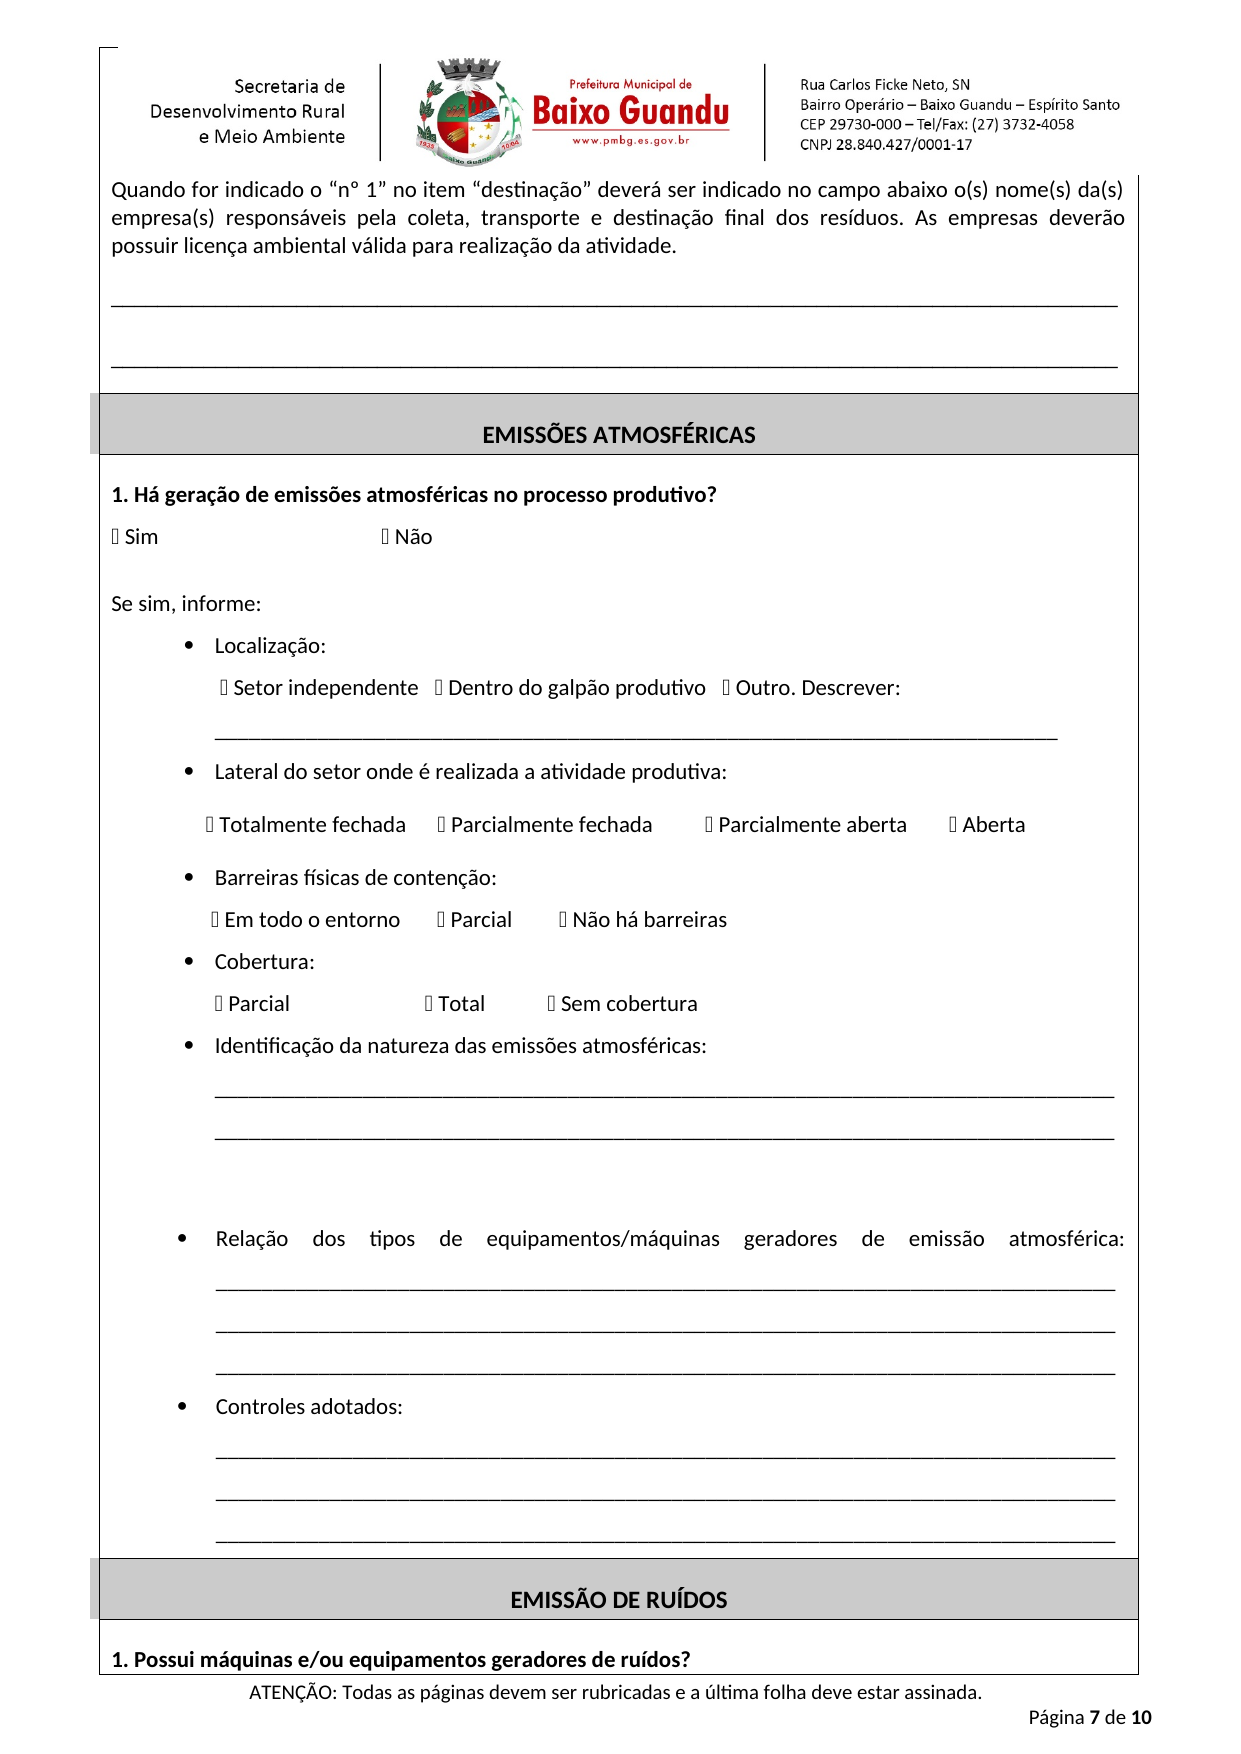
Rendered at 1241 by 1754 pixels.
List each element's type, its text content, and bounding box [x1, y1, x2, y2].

table_cell EMISSÕES ATMOSFÉRICAS [100, 394, 1138, 454]
table_cell 1. Há geração de emissões atmosféricas no processo produtivo?  Sim  Não Se sim, informe: Localização:  Setor independente  Dentro do galpão produtivo  Outro. Descrever: __________________________________________________________________________ Lateral do setor onde é realizada a atividade produtiva:  Totalmente fechada  Parcialmente fechada  Parcialmente aberta  Aberta Barreiras físicas de contenção:  Em todo o entorno  Parcial  Não há barreiras Cobertura:  Parcial  Total  Sem cobertura Identificação da natureza das emissões atmosféricas: ______________________________________________________________________________________________________________________________________________________________ Relação dos tipos de equipamentos/máquinas geradores de emissão atmosférica: _____________________________________________________________________________________________________________________________________________________________________________________________________________________________________________ Controles adotados: _____________________________________________________________________________________________________________________________________________________________________________________________________________________________________________ [100, 455, 1138, 1558]
table_cell [90, 1619, 99, 1674]
table_cell [90, 454, 99, 1558]
table_cell [90, 1558, 99, 1619]
table_cell EMISSÃO DE RUÍDOS [100, 1559, 1138, 1619]
table_cell [90, 393, 99, 454]
table_cell 1. Possui máquinas e/ou equipamentos geradores de ruídos? [100, 1620, 1138, 1674]
table_cell [90, 47, 99, 393]
table_cell Quando for indicado o “nº 1” no item “destinação” deverá ser indicado no campo abaixo o(s) nome(s) da(s) empresa(s) responsáveis pela coleta, transporte e destinação final dos resíduos. As empresas deverão possuir licença ambiental válida para realização da atividade. _______________________________________________________________________________________ _______________________________________________________________________________________ [100, 48, 1138, 393]
